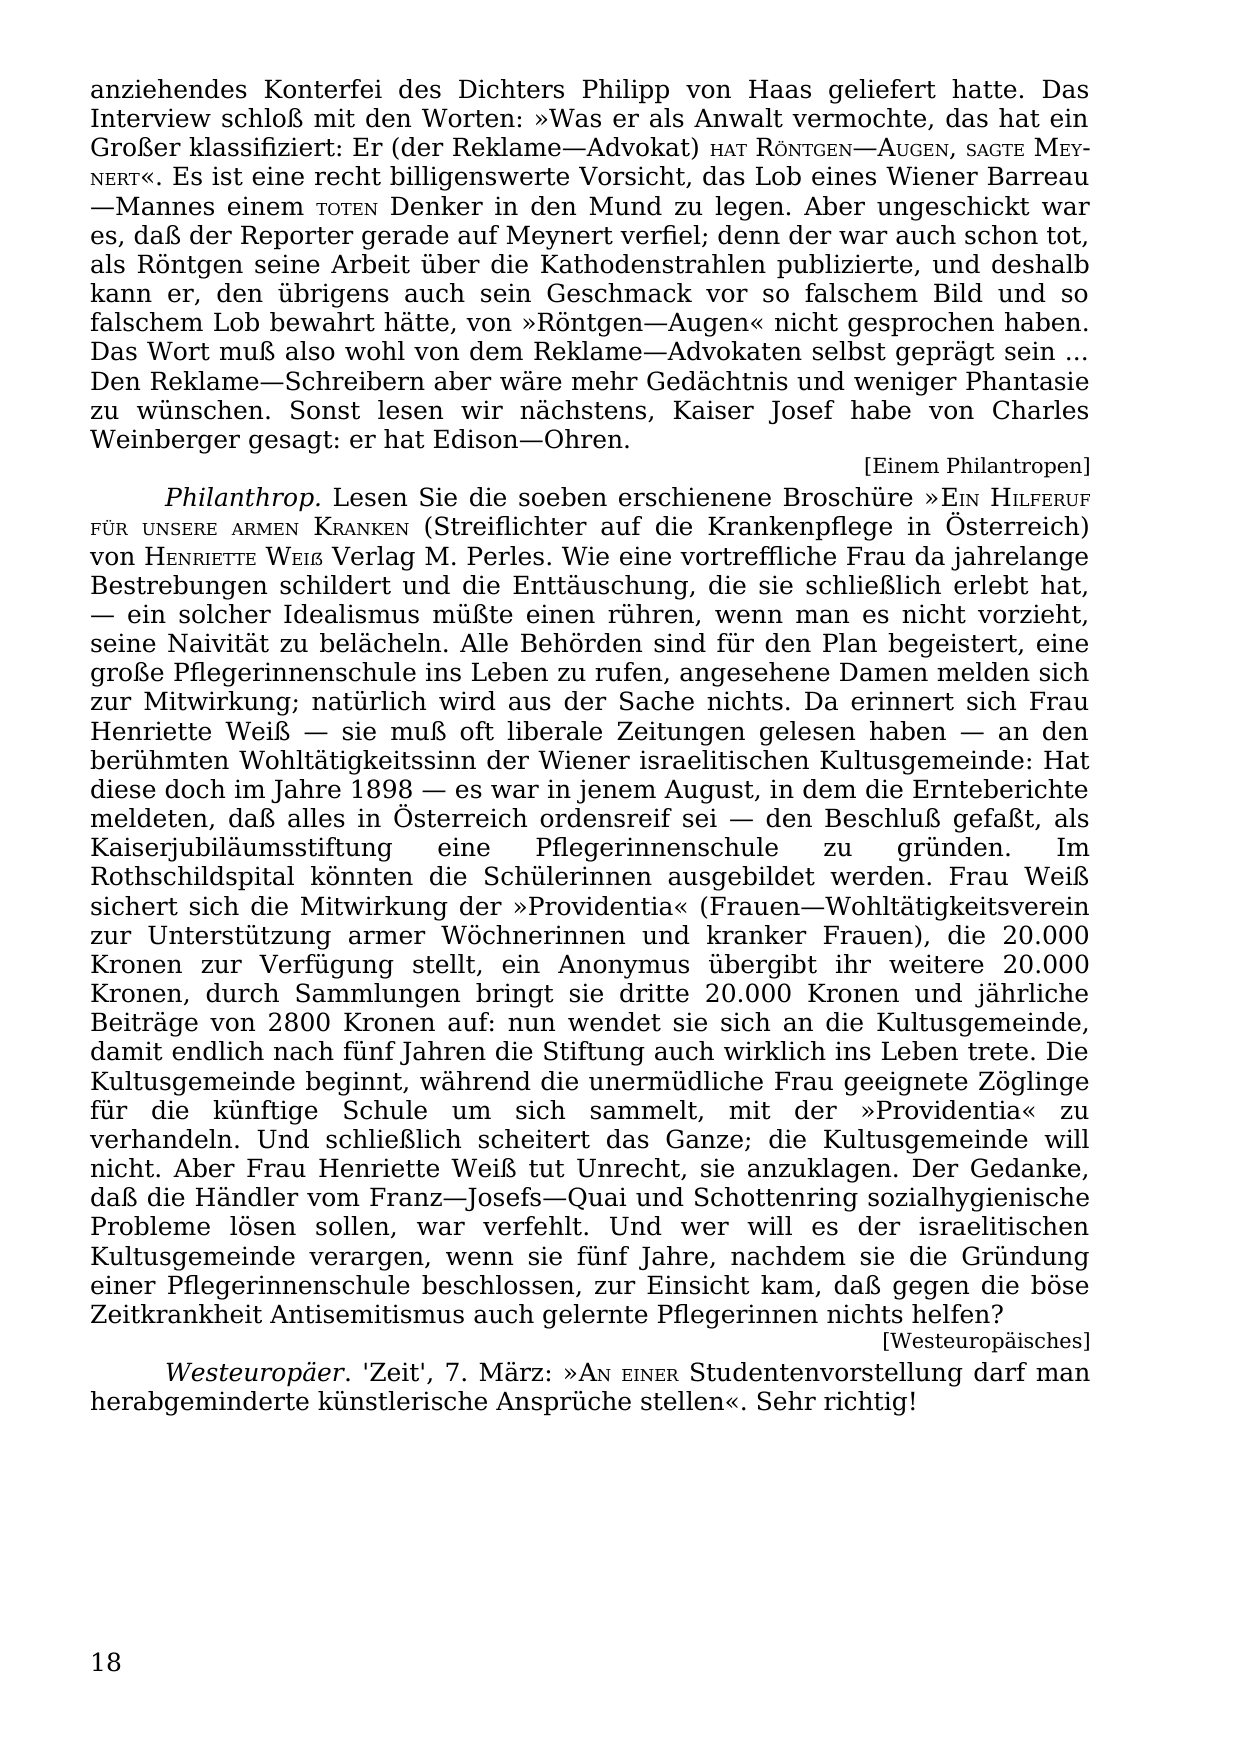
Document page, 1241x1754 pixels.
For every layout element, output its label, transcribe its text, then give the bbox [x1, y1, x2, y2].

text [Westeuropäisches] [90, 1329, 1091, 1353]
text Philanthrop. Lesen Sie die soeben erschienene Broschüre »Ein Hilferuf für unsere armen Kranken (Streiflichter auf die Krankenpflege in Österreich) von Henriette Weiß Verlag M. Perles. Wie eine vortreffliche Frau da jahrelange Bestrebungen schildert und die Enttäuschung, die sie schließlich erlebt hat, — ein solcher Idealismus müßte einen rühren, wenn man es nicht vorzieht, seine Naivität zu belächeln. Alle Behörden sind für den Plan begeistert, eine große Pflegerinnenschule ins Leben zu rufen, angesehene Damen melden sich zur Mitwirkung; natürlich wird aus der Sache nichts. Da erinnert sich Frau Henriette Weiß — sie muß oft liberale Zeitungen gelesen haben — an den berühmten Wohltätigkeitssinn der Wiener israelitischen Kultusgemeinde: Hat diese doch im Jahre 1898 — es war in jenem August, in dem die Ernteberichte meldeten, daß alles in Österreich ordensreif sei — den Beschluß gefaßt, als Kaiserjubiläumsstiftung eine Pflegerinnenschule zu gründen. Im Rothschildspital könnten die Schülerinnen ausgebildet werden. Frau Weiß sichert sich die Mitwirkung der »Providentia« (Frauen—Wohltätigkeitsverein zur Unterstützung armer Wöchnerinnen und kranker Frauen), die 20.000 Kronen zur Verfügung stellt, ein Anonymus übergibt ihr weitere 20.000 Kronen, durch Sammlungen bringt sie dritte 20.000 Kronen und jährliche Beiträge von 2800 Kronen auf: nun wendet sie sich an die Kultusgemeinde, damit endlich nach fünf Jahren die Stiftung auch wirklich ins Leben trete. Die Kultusgemeinde beginnt, während die unermüdliche Frau geeignete Zöglinge für die künftige Schule um sich sammelt, mit der »Providentia« zu verhandeln. Und schließlich scheitert das Ganze; die Kultusgemeinde will nicht. Aber Frau Henriette Weiß tut Unrecht, sie anzuklagen. Der Gedanke, daß die Händler vom Franz—Josefs—Quai und Schottenring sozialhygienische Probleme lösen sollen, war verfehlt. Und wer will es der israelitischen Kultusgemeinde verargen, wenn sie fünf Jahre, nachdem sie die Gründung einer Pflegerinnenschule beschlossen, zur Einsicht kam, daß gegen die böse Zeitkrankheit Antisemitismus auch gelernte Pflegerinnen nichts helfen? [90, 478, 1091, 1329]
text Chronist. Ein Reklame—Advokat — der in Nr. 131 behandelte — saß kürzlich jenem Porträtisten des 'Neuen Wiener Journal', der uns ein so anziehendes Konterfei des Dichters Philipp von Haas geliefert hatte. Das Interview schloß mit den Worten: »Was er als Anwalt vermochte, das hat ein Großer klassifiziert: Er (der Reklame—Advokat) hat Röntgen—Augen, sagte Mey­nert«. Es ist eine recht billigenswerte Vorsicht, das Lob eines Wiener Barreau—Mannes einem toten Denker in den Mund zu legen. Aber ungeschickt war es, daß der Reporter gerade auf Meynert verfiel; denn der war auch schon tot, als Röntgen seine Arbeit über die Kathodenstrahlen publizierte, und deshalb kann er, den übrigens auch sein Geschmack vor so falschem Bild und so falschem Lob bewahrt hätte, von »Röntgen—Augen« nicht gesprochen haben. Das Wort muß also wohl von dem Reklame—Advokaten selbst geprägt sein ... Den Reklame—Schreibern aber wäre mehr Gedächtnis und weniger Phantasie zu wünschen. Sonst lesen wir nächstens, Kaiser Josef habe von Charles Weinberger gesagt: er hat Edison—Ohren. [90, 75, 1091, 454]
text Westeuropäer. 'Zeit', 7. März: »An einer Studentenvorstellung darf man herabgeminderte künstlerische Ansprüche stellen«. Sehr richtig! [90, 1353, 1091, 1417]
text [Einem Philantropen] [90, 454, 1091, 478]
